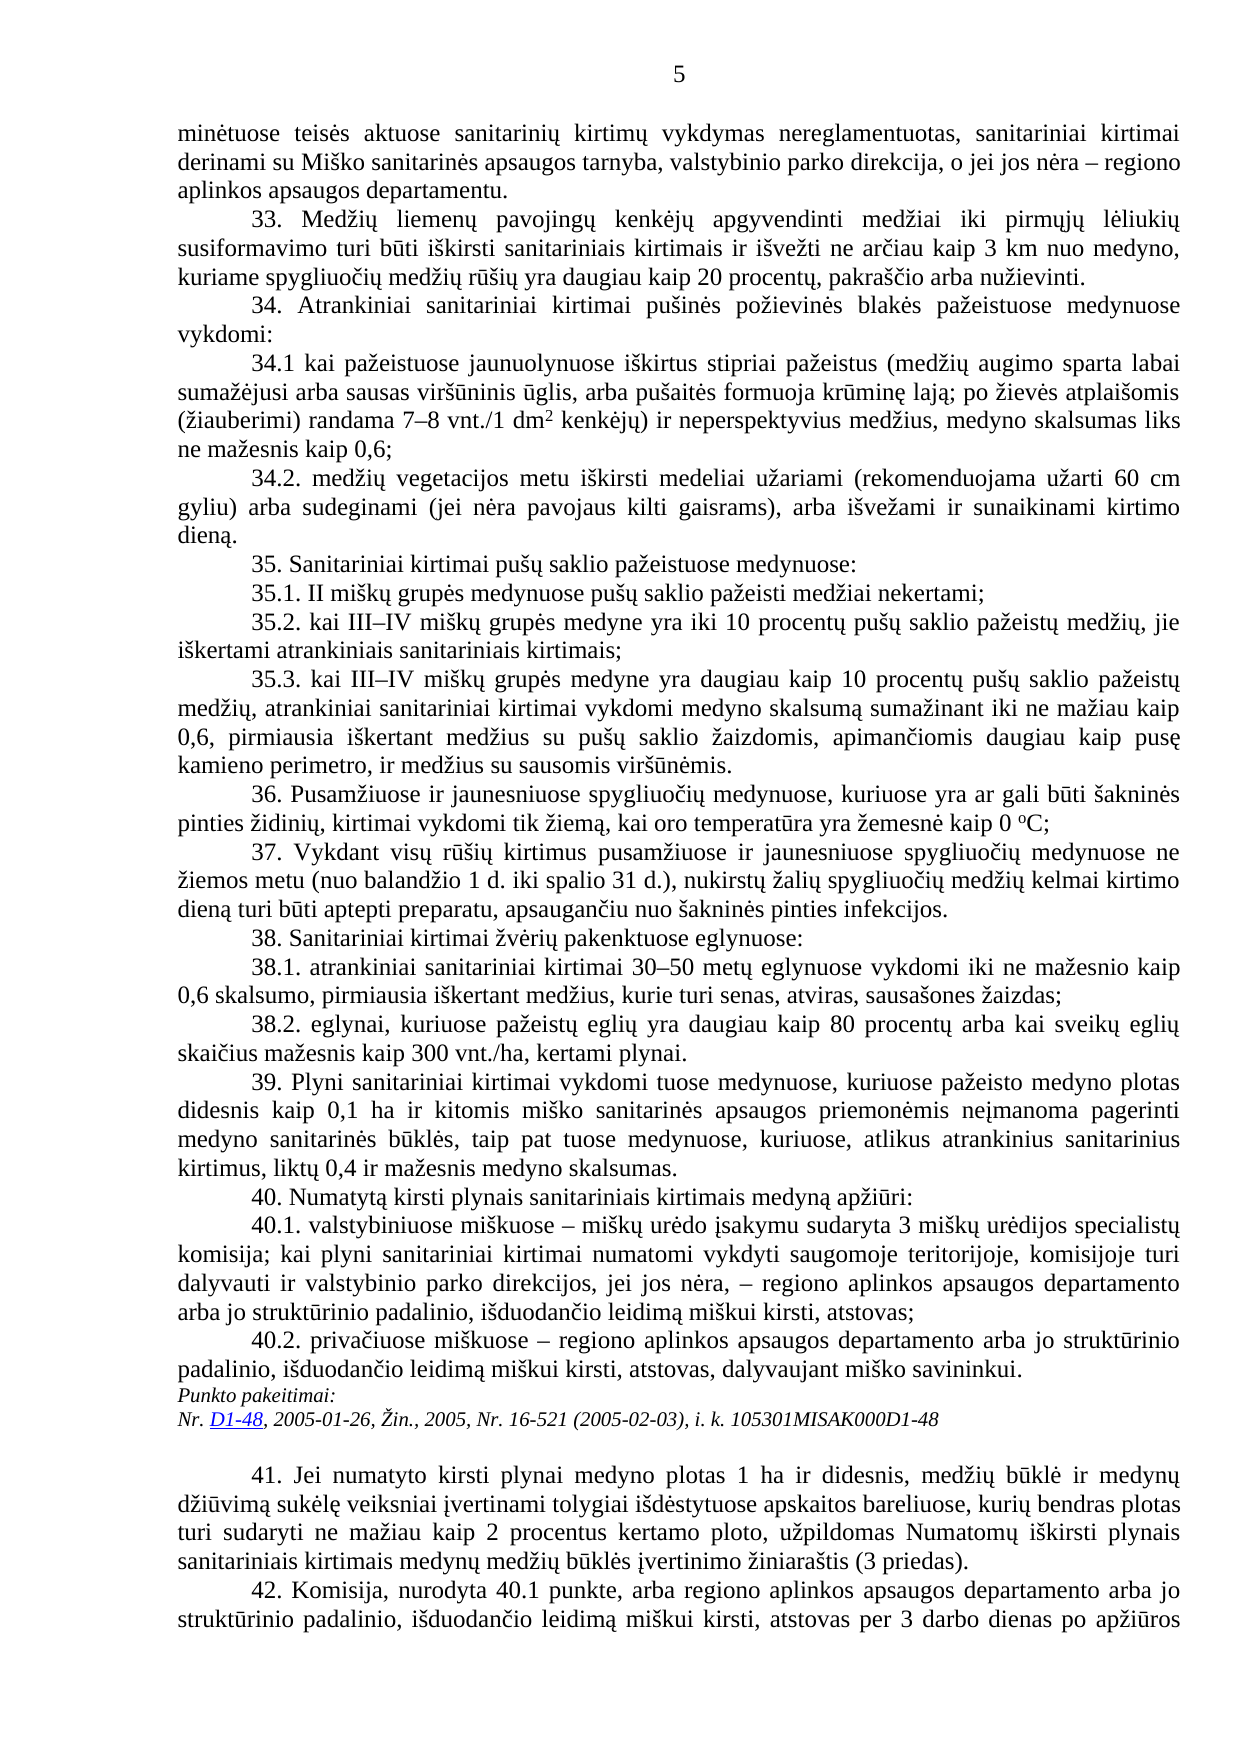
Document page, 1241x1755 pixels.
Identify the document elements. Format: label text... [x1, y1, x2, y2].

text 40.1. valstybiniuose miškuose – miškų urėdo įsakymu sudaryta 3 miškų urėdijos specialistų komisija; kai plyni sanitariniai kirtimai numatomi vykdyti saugomoje teritorijoje, komisijoje turi dalyvauti ir valstybinio parko direkcijos, jei jos nėra, – regiono aplinkos apsaugos departamento arba jo struktūrinio padalinio, išduodančio leidimą miškui kirsti, atstovas; [177, 1211, 1181, 1326]
text 34.2. medžių vegetacijos metu iškirsti medeliai užariami (rekomenduojama užarti 60 cm gyliu) arba sudeginami (jei nėra pavojaus kilti gaisrams), arba išvežami ir sunaikinami kirtimo dieną. [177, 463, 1181, 549]
text 38.2. eglynai, kuriuose pažeistų eglių yra daugiau kaip 80 procentų arba kai sveikų eglių skaičius mažesnis kaip 300 vnt./ha, kertami plynai. [177, 1009, 1181, 1067]
text 36. Pusamžiuose ir jaunesniuose spygliuočių medynuose, kuriuose yra ar gali būti šakninės pinties židinių, kirtimai vykdomi tik žiemą, kai oro temperatūra yra žemesnė kaip 0 oC; [177, 779, 1181, 837]
text 35.1. II miškų grupės medynuose pušų saklio pažeisti medžiai nekertami; [177, 578, 1181, 607]
text 35.2. kai III–IV miškų grupės medyne yra iki 10 procentų pušų saklio pažeistų medžių, jie iškertami atrankiniais sanitariniais kirtimais; [177, 607, 1181, 664]
text 35. Sanitariniai kirtimai pušų saklio pažeistuose medynuose: [177, 549, 1181, 578]
text 34. Atrankiniai sanitariniai kirtimai pušinės požievinės blakės pažeistuose medynuose vykdomi: [177, 291, 1181, 348]
text 41. Jei numatyto kirsti plynai medyno plotas 1 ha ir didesnis, medžių būklė ir medynų džiūvimą sukėlę veiksniai įvertinami tolygiai išdėstytuose apskaitos bareliuose, kurių bendras plotas turi sudaryti ne mažiau kaip 2 procentus kertamo ploto, užpildomas Numatomų iškirsti plynais sanitariniais kirtimais medynų medžių būklės įvertinimo žiniaraštis (3 priedas). [177, 1460, 1181, 1575]
text Punkto pakeitimai: [177, 1383, 1181, 1407]
text Nr. D1-48, 2005-01-26, Žin., 2005, Nr. 16-521 (2005-02-03), i. k. 105301MISAK000D1-48 [177, 1407, 1181, 1431]
text 34.1 kai pažeistuose jaunuolynuose iškirtus stipriai pažeistus (medžių augimo sparta labai sumažėjusi arba sausas viršūninis ūglis, arba pušaitės formuoja krūminę lają; po žievės atplaišomis (žiauberimi) randama 7–8 vnt./1 dm2 kenkėjų) ir neperspektyvius medžius, medyno skalsumas liks ne mažesnis kaip 0,6; [177, 348, 1181, 463]
text 35.3. kai III–IV miškų grupės medyne yra daugiau kaip 10 procentų pušų saklio pažeistų medžių, atrankiniai sanitariniai kirtimai vykdomi medyno skalsumą sumažinant iki ne mažiau kaip 0,6, pirmiausia iškertant medžius su pušų saklio žaizdomis, apimančiomis daugiau kaip pusę kamieno perimetro, ir medžius su sausomis viršūnėmis. [177, 664, 1181, 779]
text 37. Vykdant visų rūšių kirtimus pusamžiuose ir jaunesniuose spygliuočių medynuose ne žiemos metu (nuo balandžio 1 d. iki spalio 31 d.), nukirstų žalių spygliuočių medžių kelmai kirtimo dieną turi būti aptepti preparatu, apsaugančiu nuo šakninės pinties infekcijos. [177, 837, 1181, 923]
text 42. Komisija, nurodyta 40.1 punkte, arba regiono aplinkos apsaugos departamento arba jo struktūrinio padalinio, išduodančio leidimą miškui kirsti, atstovas per 3 darbo dienas po apžiūros [177, 1575, 1181, 1632]
text 38. Sanitariniai kirtimai žvėrių pakenktuose eglynuose: [177, 923, 1181, 952]
text minėtuose teisės aktuose sanitarinių kirtimų vykdymas nereglamentuotas, sanitariniai kirtimai derinami su Miško sanitarinės apsaugos tarnyba, valstybinio parko direkcija, o jei jos nėra – regiono aplinkos apsaugos departamentu. [177, 118, 1181, 204]
text 33. Medžių liemenų pavojingų kenkėjų apgyvendinti medžiai iki pirmųjų lėliukių susiformavimo turi būti iškirsti sanitariniais kirtimais ir išvežti ne arčiau kaip 3 km nuo medyno, kuriame spygliuočių medžių rūšių yra daugiau kaip 20 procentų, pakraščio arba nužievinti. [177, 204, 1181, 291]
text 38.1. atrankiniai sanitariniai kirtimai 30–50 metų eglynuose vykdomi iki ne mažesnio kaip 0,6 skalsumo, pirmiausia iškertant medžius, kurie turi senas, atviras, sausašones žaizdas; [177, 952, 1181, 1009]
text 40. Numatytą kirsti plynais sanitariniais kirtimais medyną apžiūri: [177, 1182, 1181, 1211]
text 40.2. privačiuose miškuose – regiono aplinkos apsaugos departamento arba jo struktūrinio padalinio, išduodančio leidimą miškui kirsti, atstovas, dalyvaujant miško savininkui. [177, 1326, 1181, 1383]
text 39. Plyni sanitariniai kirtimai vykdomi tuose medynuose, kuriuose pažeisto medyno plotas didesnis kaip 0,1 ha ir kitomis miško sanitarinės apsaugos priemonėmis neįmanoma pagerinti medyno sanitarinės būklės, taip pat tuose medynuose, kuriuose, atlikus atrankinius sanitarinius kirtimus, liktų 0,4 ir mažesnis medyno skalsumas. [177, 1067, 1181, 1182]
